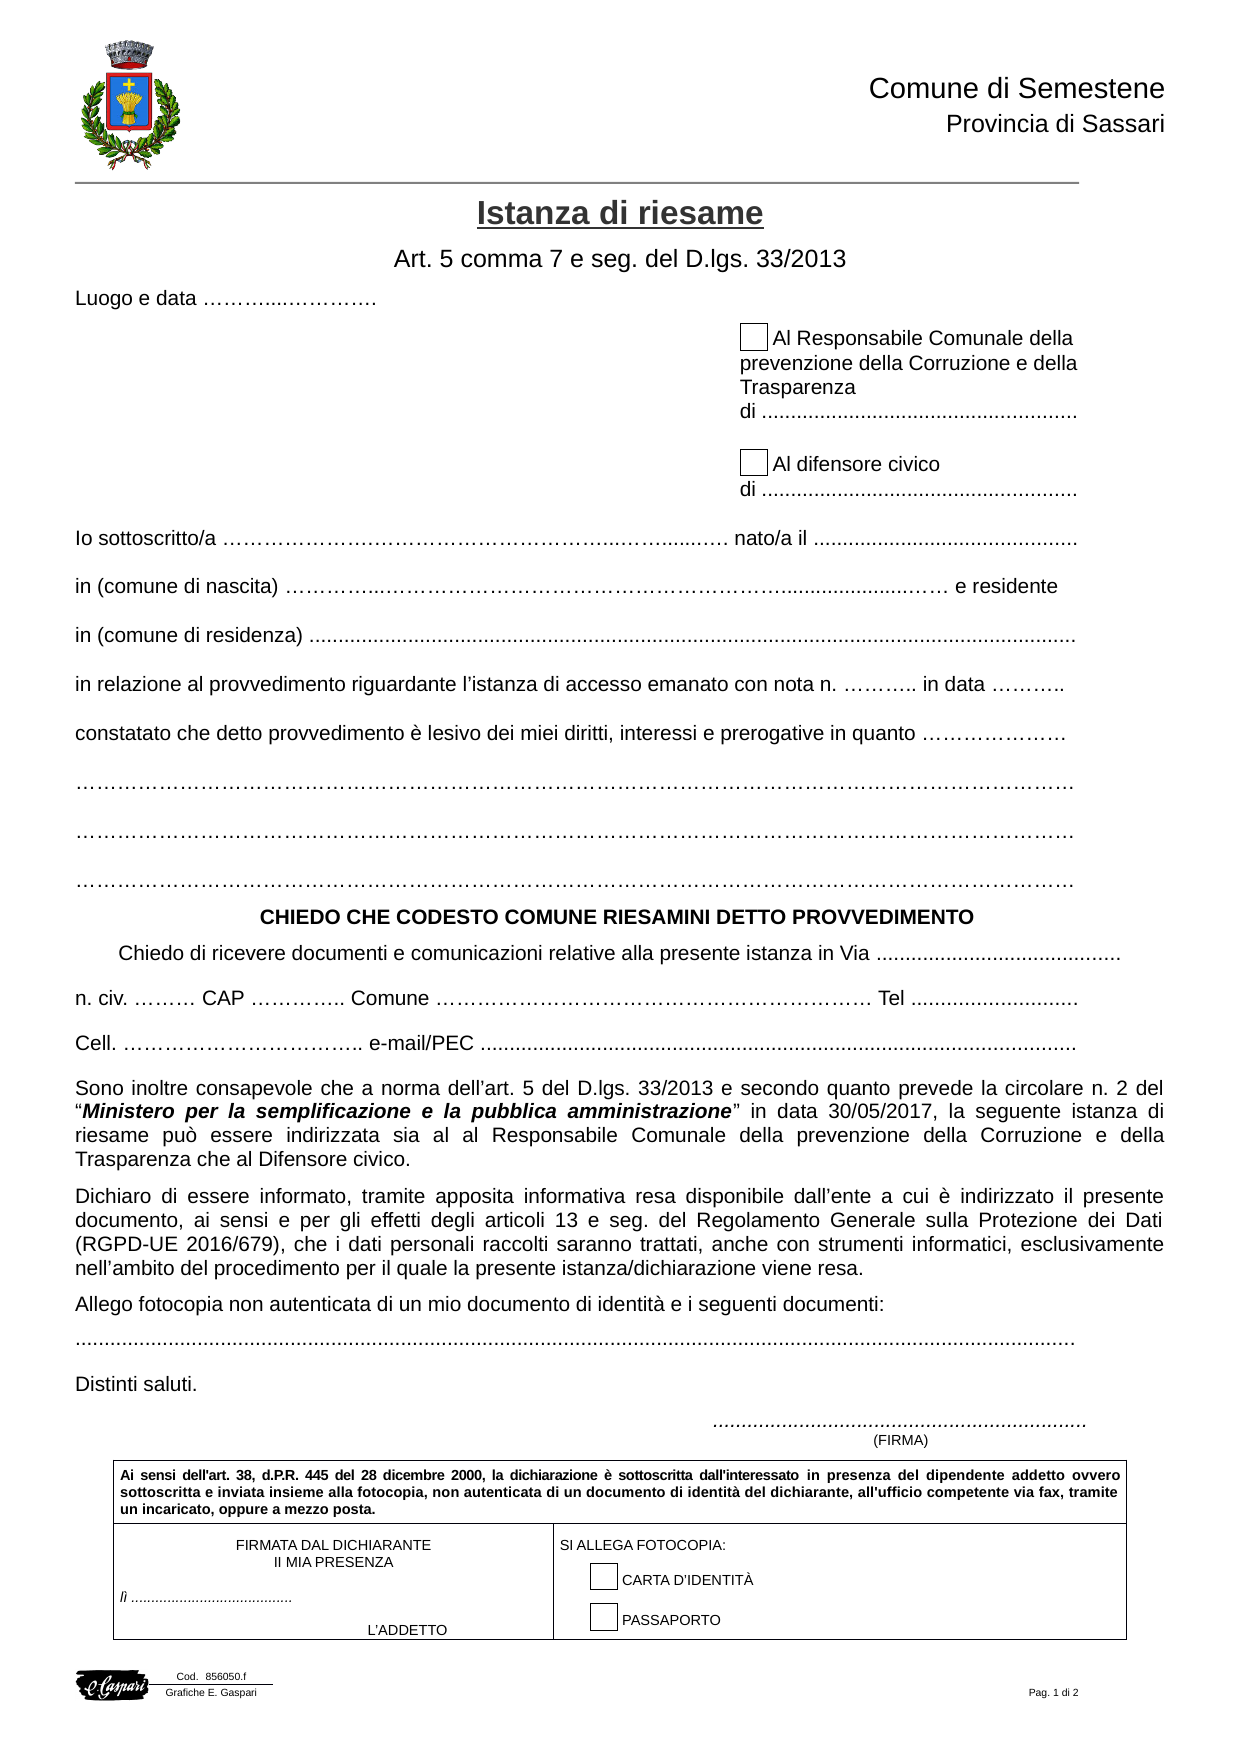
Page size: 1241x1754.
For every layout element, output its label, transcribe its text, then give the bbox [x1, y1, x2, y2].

text Distinti saluti. [75, 1372, 1165, 1396]
text Cell. …………………………….. e-mail/PEC [75, 1031, 1165, 1054]
text Art. 5 comma 7 e seg. del D.lgs. 33/2013 [75, 244, 1165, 273]
text in relazione al provvedimento riguardante l’istanza di accesso emanato con nota n. ……….. in data ……….. [75, 672, 1165, 696]
text ……………………………………………………………………………………………………………………………… [75, 868, 1165, 892]
text Sono inoltre consapevole che a norma dell’art. 5 del D.lgs. 33/2013 e secondo quanto prevede la circolare n. 2 del “Ministero per la semplificazione e la pubblica amministrazione” in data 30/05/2017, la seguente istanza di riesame può essere indirizzata sia al al Responsabile Comunale della prevenzione della Corruzione e della Trasparenza che al Difensore civico. [75, 1075, 1165, 1171]
text ……………………………………………………………………………………………………………………………… [75, 770, 1165, 794]
text ................................................................. [636, 1408, 1165, 1432]
text (FIRMA) [636, 1432, 1165, 1449]
text n. civ. ……… CAP ………….. Comune ……………………………………………………… Tel [75, 986, 1165, 1010]
text di [739, 476, 1165, 500]
text CHIEDO CHE CODESTO COMUNE RIESAMINI DETTO PROVVEDIMENTO [75, 904, 1165, 928]
text ……………………………………………………………………………………………………………………………… [75, 819, 1165, 843]
text di [739, 399, 1165, 423]
text Provincia di Sassari [181, 109, 1165, 138]
text Comune di Semestene [181, 71, 1165, 104]
text Io sottoscritto/a ………………….……………………………...…….......…. nato/a il [75, 525, 1165, 549]
picture [75, 1669, 149, 1701]
table_header Ai sensi dell'art. 38, d.P.R. 445 del 28 dicembre 2000, la dichiarazione è sottoscritta dall'interessato in presenza del dipendente addetto ovvero sottoscritta e inviata insieme alla fotocopia, non autenticata di un documento di identità del dichiarante, all'ufficio competente via fax, tramite un incaricato, oppure a mezzo posta. [114, 1461, 1126, 1523]
text in (comune di residenza) [75, 623, 1165, 647]
text Allego fotocopia non autenticata di un mio documento di identità e i seguenti documenti: [75, 1292, 1165, 1316]
text Chiedo di ricevere documenti e comunicazioni relative alla presente istanza in Via [75, 941, 1165, 965]
text in (comune di nascita) …………...…………………………………………………......................…… e residente [75, 574, 1165, 598]
table_cell SI ALLEGA FOTOCOPIA: CARTA D’IDENTITÀ PASSAPORTO [554, 1524, 1126, 1639]
subtitle Istanza di riesame [75, 193, 1165, 232]
text constatato che detto provvedimento è lesivo dei miei diritti, interessi e prerogative in quanto ………………… [75, 721, 1165, 745]
text Dichiaro di essere informato, tramite apposita informativa resa disponibile dall’ente a cui è indirizzato il presente documento, ai sensi e per gli effetti degli articoli 13 e seg. del Regolamento Generale sulla Protezione dei Dati (RGPD-UE 2016/679), che i dati personali raccolti saranno trattati, anche con strumenti informatici, esclusivamente nell’ambito del procedimento per il quale la presente istanza/dichiarazione viene resa. [75, 1184, 1165, 1279]
table_cell FIRMATA DAL DICHIARANTE II MIA PRESENZA lì ........................................ L’ADDETTO [114, 1524, 553, 1639]
picture [79, 40, 181, 172]
text Al difensore civico [739, 448, 1165, 476]
text Luogo e data ………....…………. [75, 286, 1165, 309]
text Al Responsabile Comunale della prevenzione della Corruzione e della Trasparenza [739, 322, 1165, 399]
